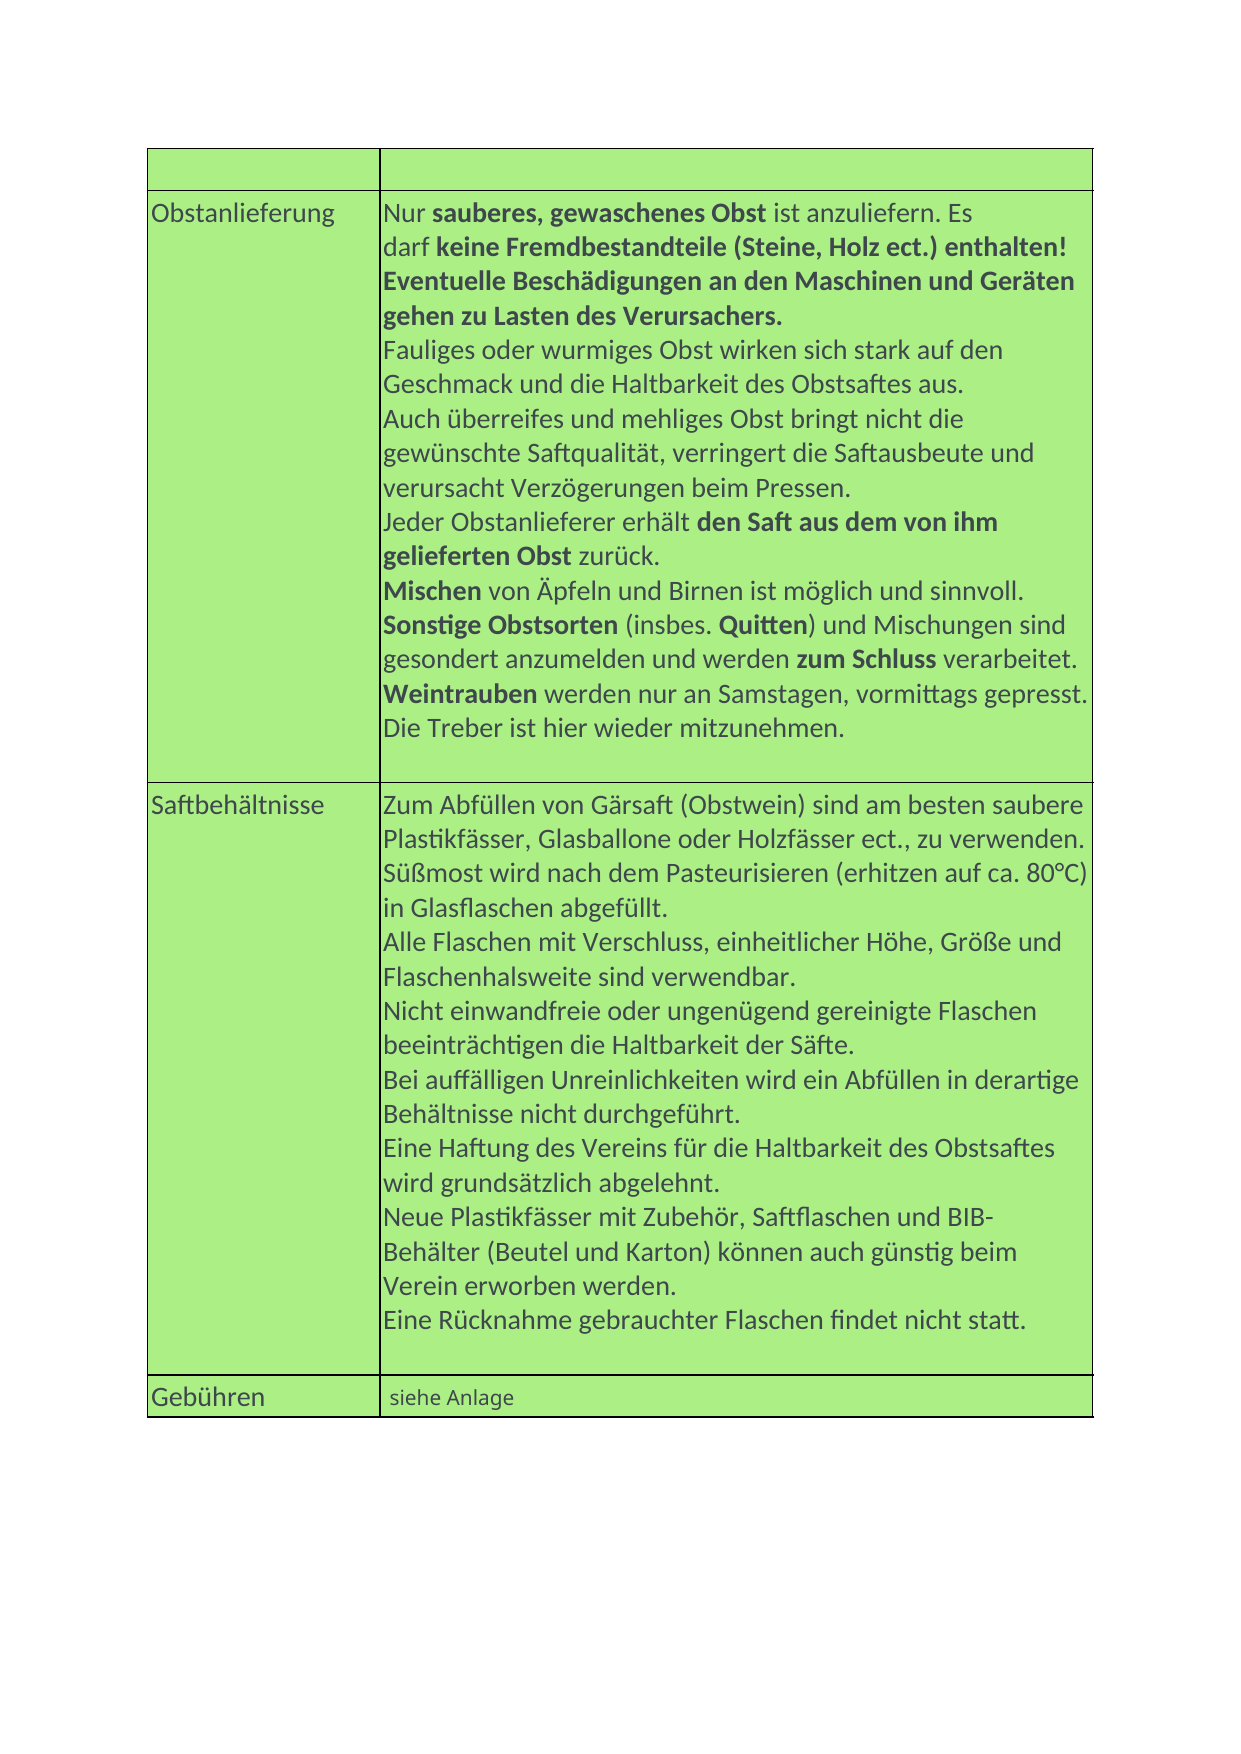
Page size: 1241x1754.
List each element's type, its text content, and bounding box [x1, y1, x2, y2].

table_cell [148, 149, 379, 190]
table_cell Zum Abfüllen von Gärsaft (Obstwein) sind am besten saubere Plastikfässer, Glasballone oder Holzfässer ect., zu verwenden. Süßmost wird nach dem Pasteurisieren (erhitzen auf ca. 80°C) in Glasflaschen abgefüllt. Alle Flaschen mit Verschluss, einheitlicher Höhe, Größe und Flaschenhalsweite sind verwendbar. Nicht einwandfreie oder ungenügend gereinigte Flaschen beeinträchtigen die Haltbarkeit der Säfte. Bei auffälligen Unreinlichkeiten wird ein Abfüllen in derartige Behältnisse nicht durchgeführt. Eine Haftung des Vereins für die Haltbarkeit des Obstsaftes wird grundsätzlich abgelehnt. Neue Plastikfässer mit Zubehör, Saftflaschen und BIB-Behälter (Beutel und Karton) können auch günstig beim Verein erworben werden. Eine Rücknahme gebrauchter Flaschen findet nicht statt. [381, 783, 1092, 1374]
table_cell Gebühren [148, 1376, 379, 1416]
table_cell Nur sauberes, gewaschenes Obst ist anzuliefern. Es darf keine Fremdbestandteile (Steine, Holz ect.) enthalten! Eventuelle Beschädigungen an den Maschinen und Geräten gehen zu Lasten des Verursachers. Fauliges oder wurmiges Obst wirken sich stark auf den Geschmack und die Haltbarkeit des Obstsaftes aus. Auch überreifes und mehliges Obst bringt nicht die gewünschte Saftqualität, verringert die Saftausbeute und verursacht Verzögerungen beim Pressen. Jeder Obstanlieferer erhält den Saft aus dem von ihm gelieferten Obst zurück. Mischen von Äpfeln und Birnen ist möglich und sinnvoll. Sonstige Obstsorten (insbes. Quitten) und Mischungen sind gesondert anzumelden und werden zum Schluss verarbeitet. Weintrauben werden nur an Samstagen, vormittags gepresst. Die Treber ist hier wieder mitzunehmen. [381, 191, 1092, 782]
table_cell [381, 149, 1092, 190]
table_cell Obstanlieferung [148, 191, 379, 782]
table_cell Saftbehältnisse [148, 783, 379, 1374]
table_cell siehe Anlage [381, 1376, 1092, 1416]
